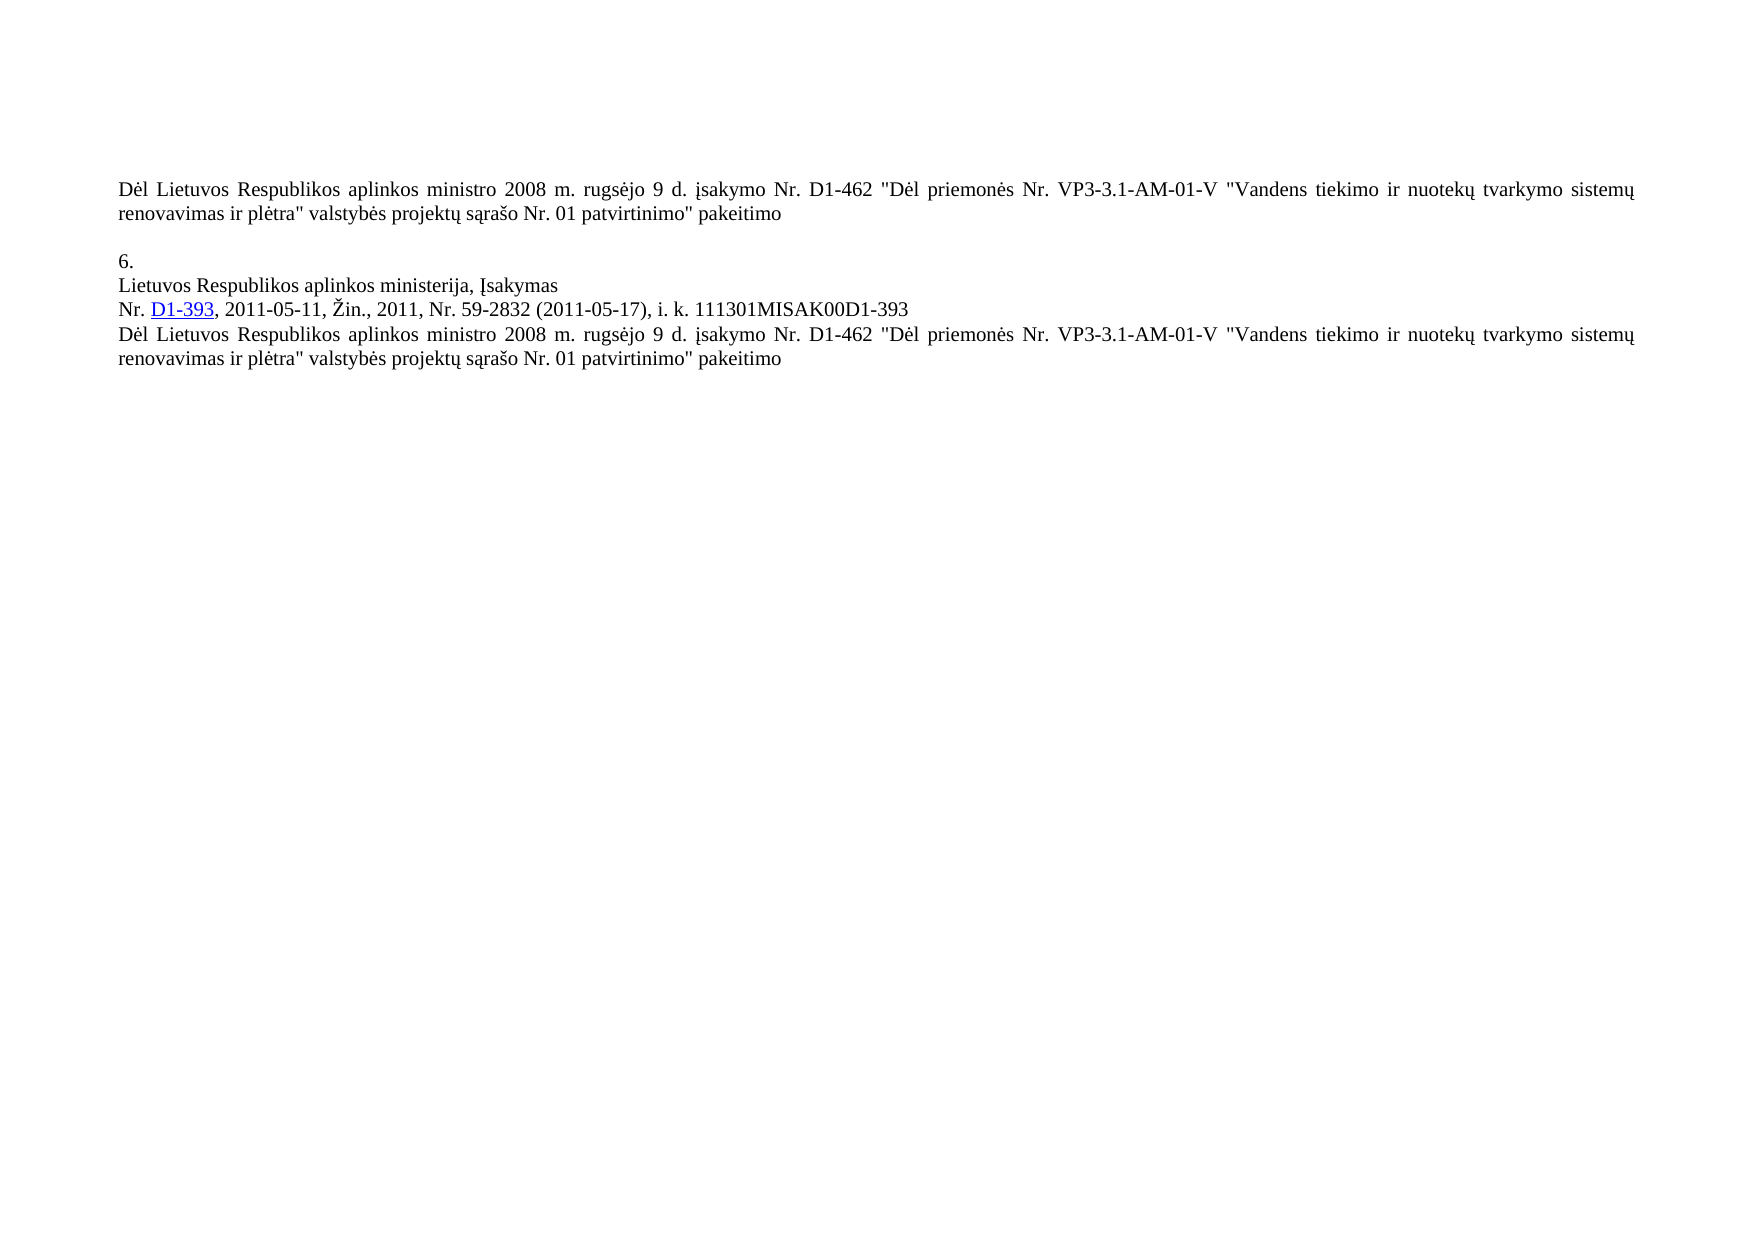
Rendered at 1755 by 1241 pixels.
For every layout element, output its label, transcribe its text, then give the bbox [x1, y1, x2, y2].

text Nr. D1-393, 2011-05-11, Žin., 2011, Nr. 59-2832 (2011-05-17), i. k. 111301MISAK00D1-393 [118, 297, 1636, 321]
text Lietuvos Respublikos aplinkos ministerija, Įsakymas [118, 273, 1636, 297]
text 6. [118, 249, 1636, 273]
text Dėl Lietuvos Respublikos aplinkos ministro 2008 m. rugsėjo 9 d. įsakymo Nr. D1-462 "Dėl priemonės Nr. VP3-3.1-AM-01-V "Vandens tiekimo ir nuotekų tvarkymo sistemų renovavimas ir plėtra" valstybės projektų sąrašo Nr. 01 patvirtinimo" pakeitimo [118, 177, 1636, 225]
text Dėl Lietuvos Respublikos aplinkos ministro 2008 m. rugsėjo 9 d. įsakymo Nr. D1-462 "Dėl priemonės Nr. VP3-3.1-AM-01-V "Vandens tiekimo ir nuotekų tvarkymo sistemų renovavimas ir plėtra" valstybės projektų sąrašo Nr. 01 patvirtinimo" pakeitimo [118, 321, 1636, 369]
